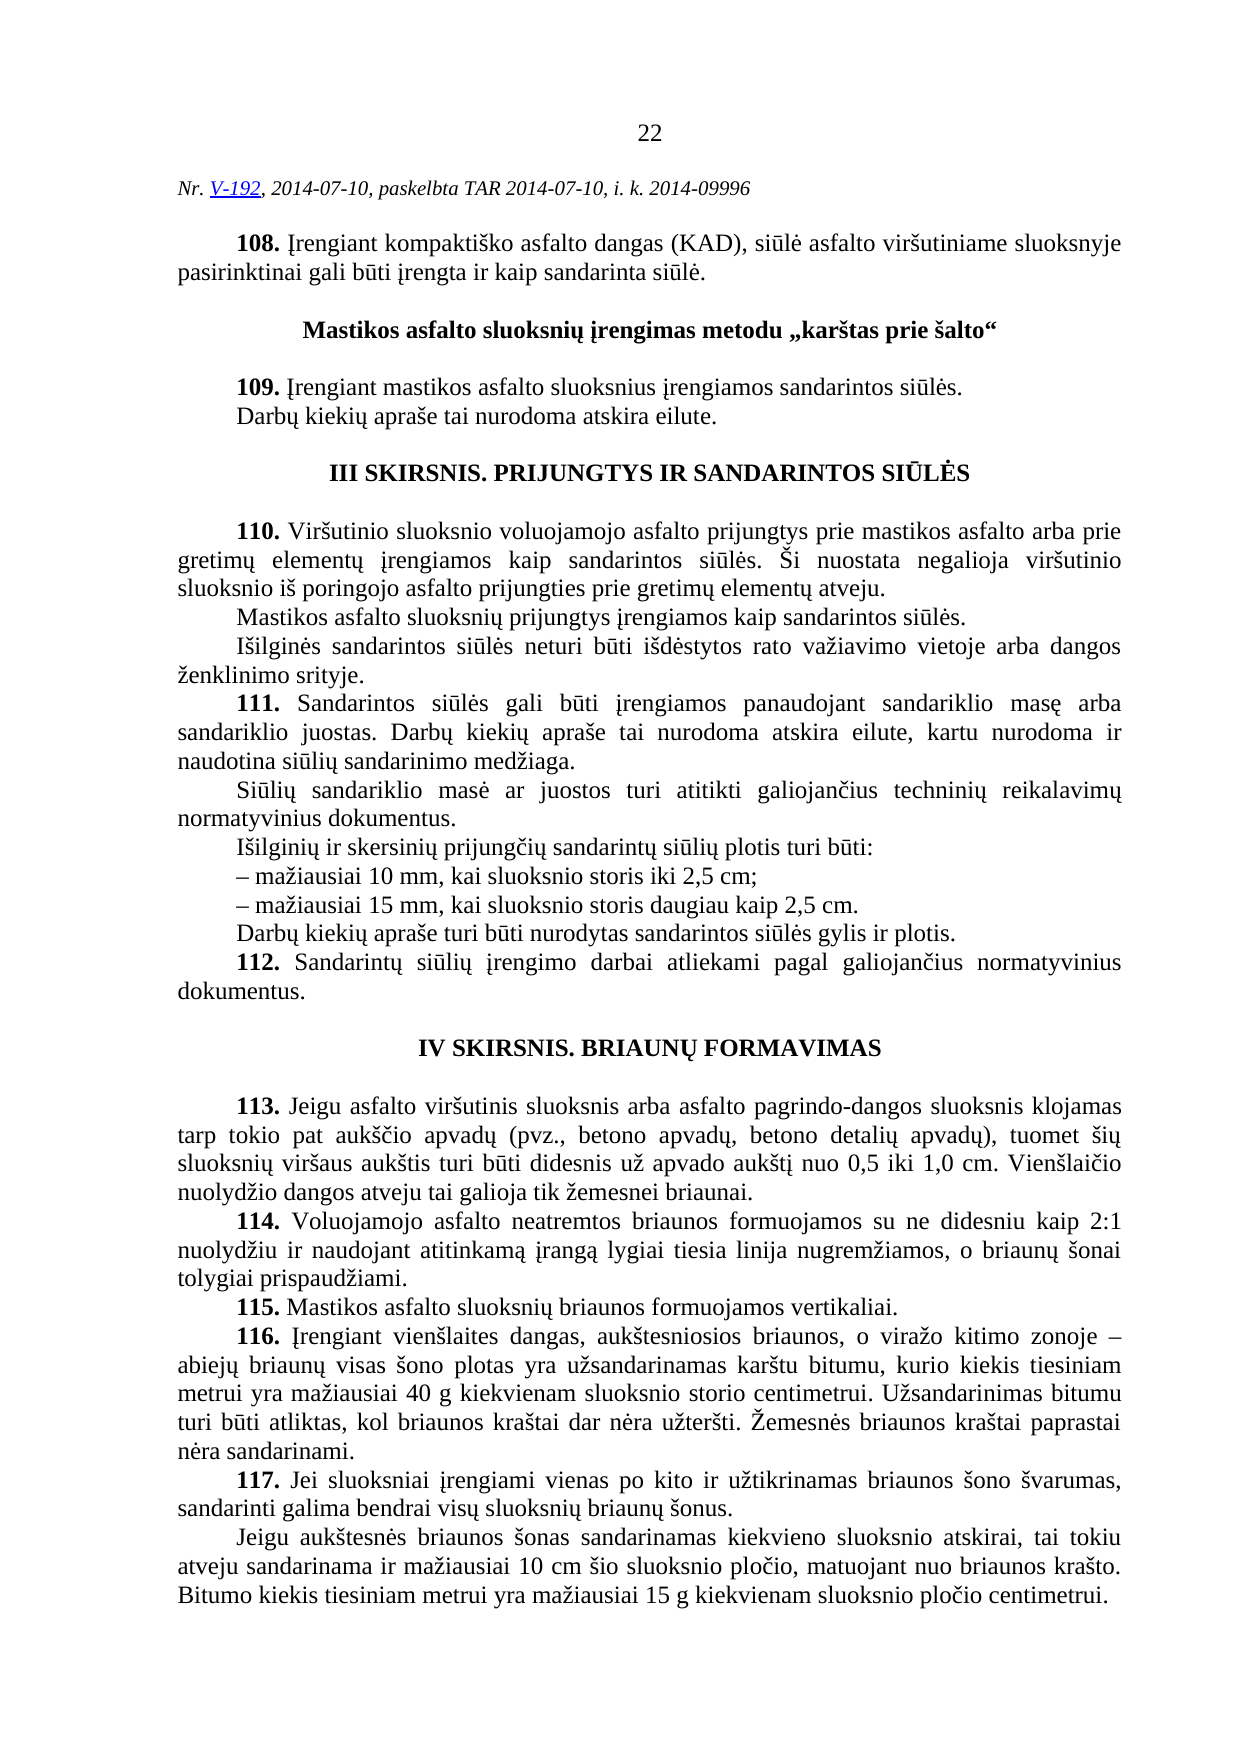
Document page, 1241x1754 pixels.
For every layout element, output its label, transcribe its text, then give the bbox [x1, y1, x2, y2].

text Darbų kiekių apraše turi būti nurodytas sandarintos siūlės gylis ir plotis. [177, 918, 1122, 947]
text Išilginių ir skersinių prijungčių sandarintų siūlių plotis turi būti: [177, 832, 1122, 861]
text Darbų kiekių apraše tai nurodoma atskira eilute. [177, 401, 1122, 430]
text 112. Sandarintų siūlių įrengimo darbai atliekami pagal galiojančius normatyvinius dokumentus. [177, 947, 1122, 1005]
text – mažiausiai 15 mm, kai sluoksnio storis daugiau kaip 2,5 cm. [177, 890, 1122, 918]
text 117. Jei sluoksniai įrengiami vienas po kito ir užtikrinamas briaunos šono švarumas, sandarinti galima bendrai visų sluoksnių briaunų šonus. [177, 1465, 1122, 1522]
text Išilginės sandarintos siūlės neturi būti išdėstytos rato važiavimo vietoje arba dangos ženklinimo srityje. [177, 631, 1122, 688]
text Siūlių sandariklio masė ar juostos turi atitikti galiojančius techninių reikalavimų normatyvinius dokumentus. [177, 775, 1122, 832]
text 115. Mastikos asfalto sluoksnių briaunos formuojamos vertikaliai. [177, 1292, 1122, 1321]
text III SKIRSNIS. PRIJUNGTYS IR SANDARINTOS SIŪLĖS [177, 458, 1122, 487]
text 111. Sandarintos siūlės gali būti įrengiamos panaudojant sandariklio masę arba sandariklio juostas. Darbų kiekių apraše tai nurodoma atskira eilute, kartu nurodoma ir naudotina siūlių sandarinimo medžiaga. [177, 688, 1122, 775]
text 114. Voluojamojo asfalto neatremtos briaunos formuojamos su ne didesniu kaip 2:1 nuolydžiu ir naudojant atitinkamą įrangą lygiai tiesia linija nugremžiamos, o briaunų šonai tolygiai prispaudžiami. [177, 1206, 1122, 1292]
text 110. Viršutinio sluoksnio voluojamojo asfalto prijungtys prie mastikos asfalto arba prie gretimų elementų įrengiamos kaip sandarintos siūlės. Ši nuostata negalioja viršutinio sluoksnio iš poringojo asfalto prijungties prie gretimų elementų atveju. [177, 516, 1122, 602]
text Mastikos asfalto sluoksnių prijungtys įrengiamos kaip sandarintos siūlės. [177, 602, 1122, 631]
text 116. Įrengiant vienšlaites dangas, aukštesniosios briaunos, o viražo kitimo zonoje – abiejų briaunų visas šono plotas yra užsandarinamas karštu bitumu, kurio kiekis tiesiniam metrui yra mažiausiai 40 g kiekvienam sluoksnio storio centimetrui. Užsandarinimas bitumu turi būti atliktas, kol briaunos kraštai dar nėra užteršti. Žemesnės briaunos kraštai paprastai nėra sandarinami. [177, 1321, 1122, 1465]
text 108. Įrengiant kompaktiško asfalto dangas (KAD), siūlė asfalto viršutiniame sluoksnyje pasirinktinai gali būti įrengta ir kaip sandarinta siūlė. [177, 228, 1122, 286]
text 113. Jeigu asfalto viršutinis sluoksnis arba asfalto pagrindo-dangos sluoksnis klojamas tarp tokio pat aukščio apvadų (pvz., betono apvadų, betono detalių apvadų), tuomet šių sluoksnių viršaus aukštis turi būti didesnis už apvado aukštį nuo 0,5 iki 1,0 cm. Vienšlaičio nuolydžio dangos atveju tai galioja tik žemesnei briaunai. [177, 1091, 1122, 1206]
text 109. Įrengiant mastikos asfalto sluoksnius įrengiamos sandarintos siūlės. [177, 372, 1122, 401]
text Mastikos asfalto sluoksnių įrengimas metodu „karštas prie šalto“ [177, 315, 1122, 343]
text – mažiausiai 10 mm, kai sluoksnio storis iki 2,5 cm; [177, 861, 1122, 890]
text Nr. V-192, 2014-07-10, paskelbta TAR 2014-07-10, i. k. 2014-09996 [177, 176, 1122, 200]
text IV SKIRSNIS. BRIAUNŲ FORMAVIMAS [177, 1033, 1122, 1062]
text Jeigu aukštesnės briaunos šonas sandarinamas kiekvieno sluoksnio atskirai, tai tokiu atveju sandarinama ir mažiausiai 10 cm šio sluoksnio pločio, matuojant nuo briaunos krašto. Bitumo kiekis tiesiniam metrui yra mažiausiai 15 g kiekvienam sluoksnio pločio centimetrui. [177, 1522, 1122, 1608]
